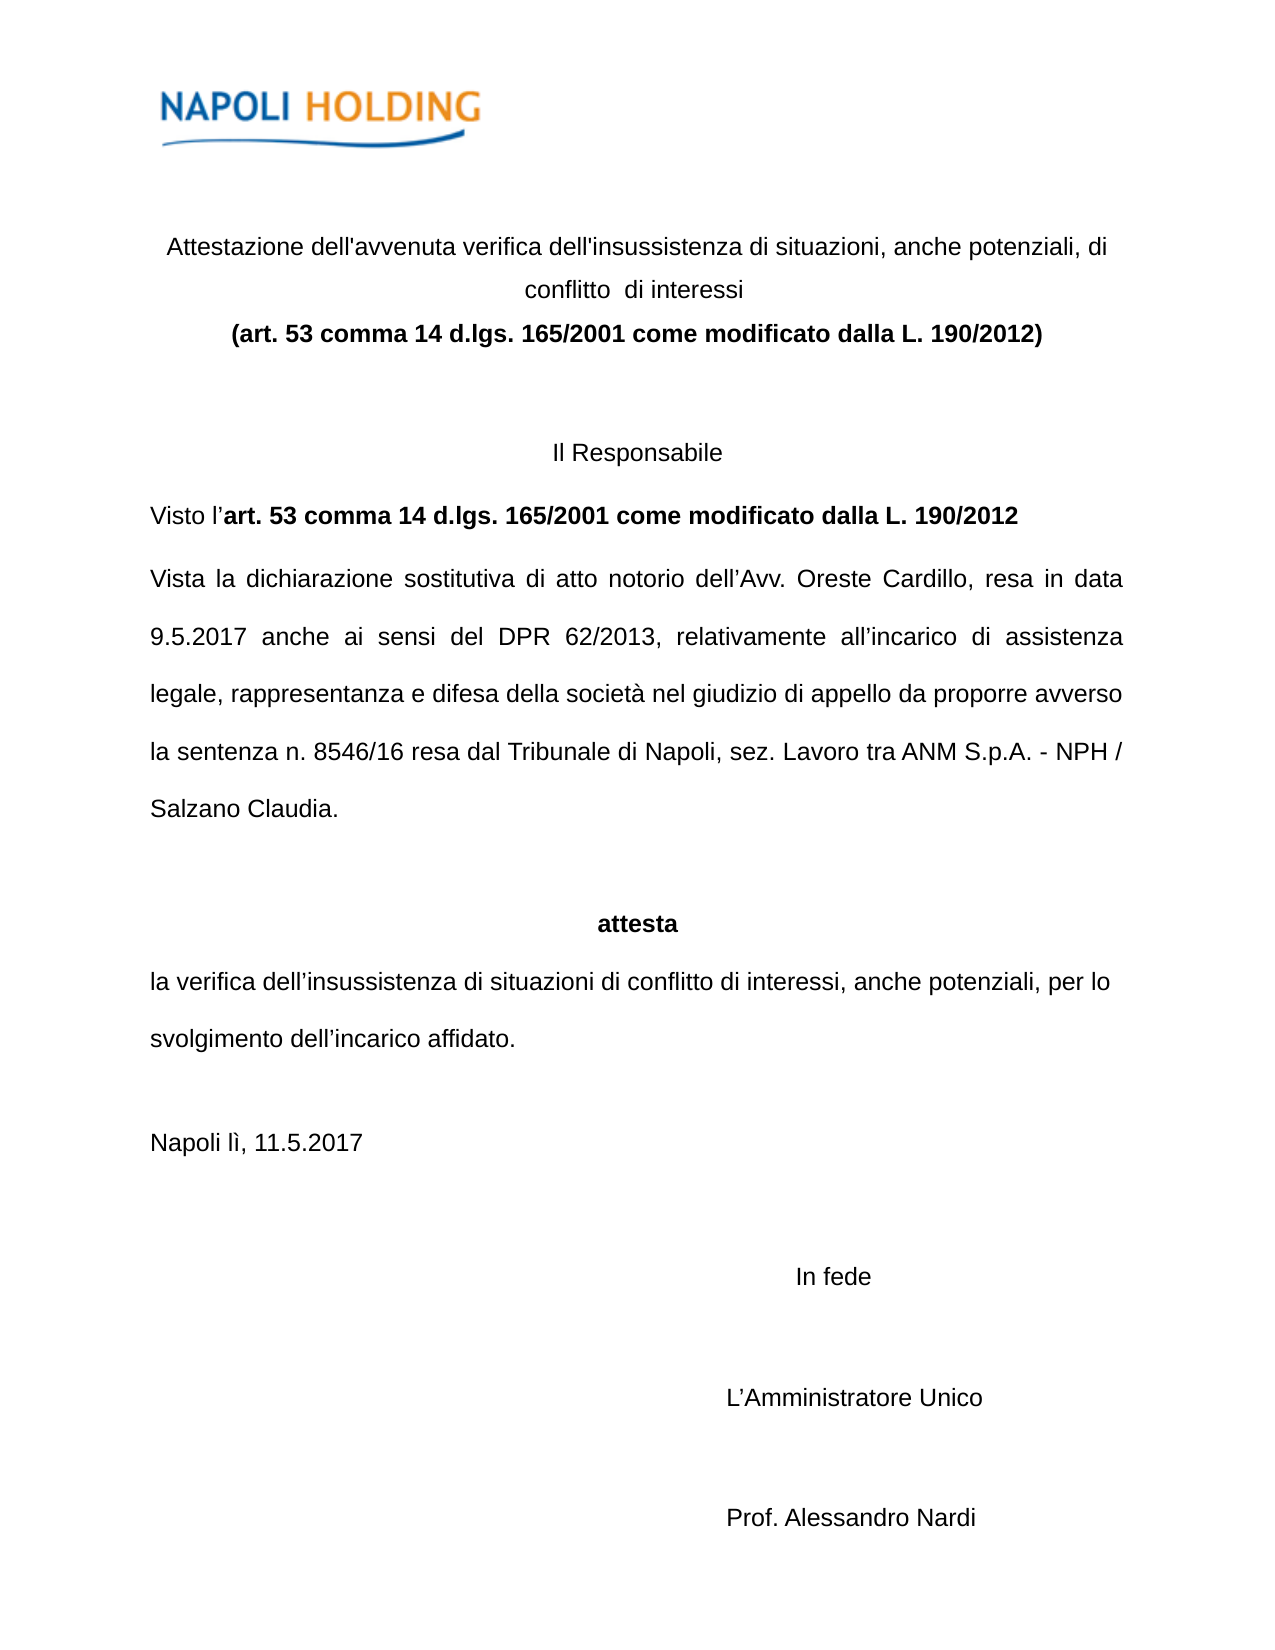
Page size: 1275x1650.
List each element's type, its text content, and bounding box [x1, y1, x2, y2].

text Il Responsabile [150, 438, 1125, 466]
text Prof. Alessandro Nardi [150, 1503, 1125, 1532]
text Attestazione dell'avvenuta verifica dell'insussistenza di situazioni, anche potenziali, di conflitto di interessi (art. 53 comma 14 d.lgs. 165/2001 come modificato dalla L. 190/2012) [150, 232, 1125, 347]
text Napoli lì, 11.5.2017 [150, 1127, 1125, 1156]
text Visto l’art. 53 comma 14 d.lgs. 165/2001 come modificato dalla L. 190/2012 [150, 501, 1125, 530]
text la verifica dell’insussistenza di situazioni di conflitto di interessi, anche potenziali, per lo svolgimento dell’incarico affidato. [150, 967, 1125, 1053]
text attesta [150, 909, 1125, 938]
text L’Amministratore Unico [150, 1383, 1125, 1411]
text Vista la dichiarazione sostitutiva di atto notorio dell’Avv. Oreste Cardillo, resa in data 9.5.2017 anche ai sensi del DPR 62/2013, relativamente all’incarico di assistenza legale, rappresentanza e difesa della società nel giudizio di appello da proporre avverso la sentenza n. 8546/16 resa dal Tribunale di Napoli, sez. Lavoro tra ANM S.p.A. - NPH / Salzano Claudia. [150, 564, 1125, 823]
text In fede [150, 1262, 1125, 1291]
